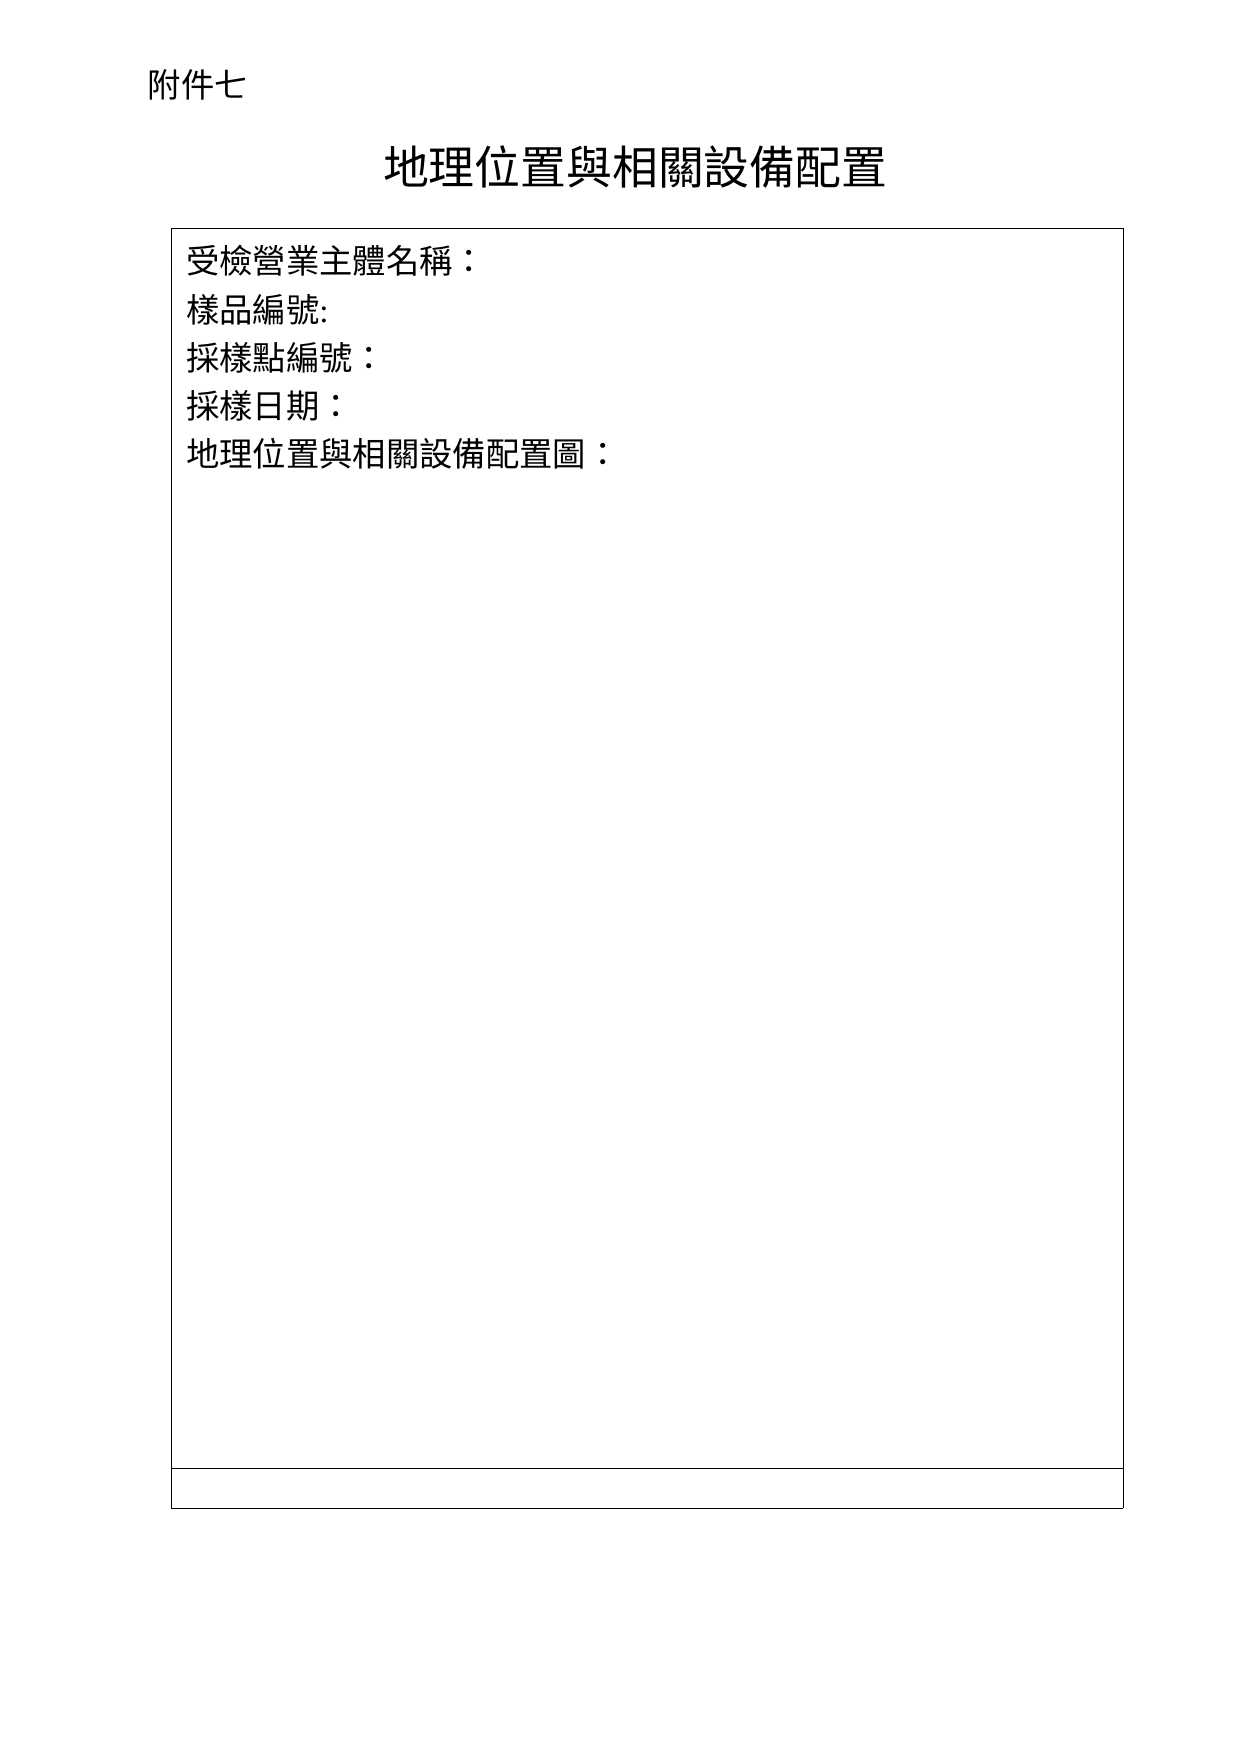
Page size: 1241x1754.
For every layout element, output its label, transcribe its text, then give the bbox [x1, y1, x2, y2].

text 受檢營業主體名稱： [186, 235, 1108, 283]
text 採樣日期： [186, 380, 1108, 428]
text 地理位置與相關設備配置圖： [186, 428, 1108, 476]
text 樣品編號: [186, 283, 1108, 332]
text 地理位置與相關設備配置 [148, 131, 1122, 198]
text 附件七 [148, 59, 1122, 107]
text 採樣點編號： [186, 332, 1108, 380]
